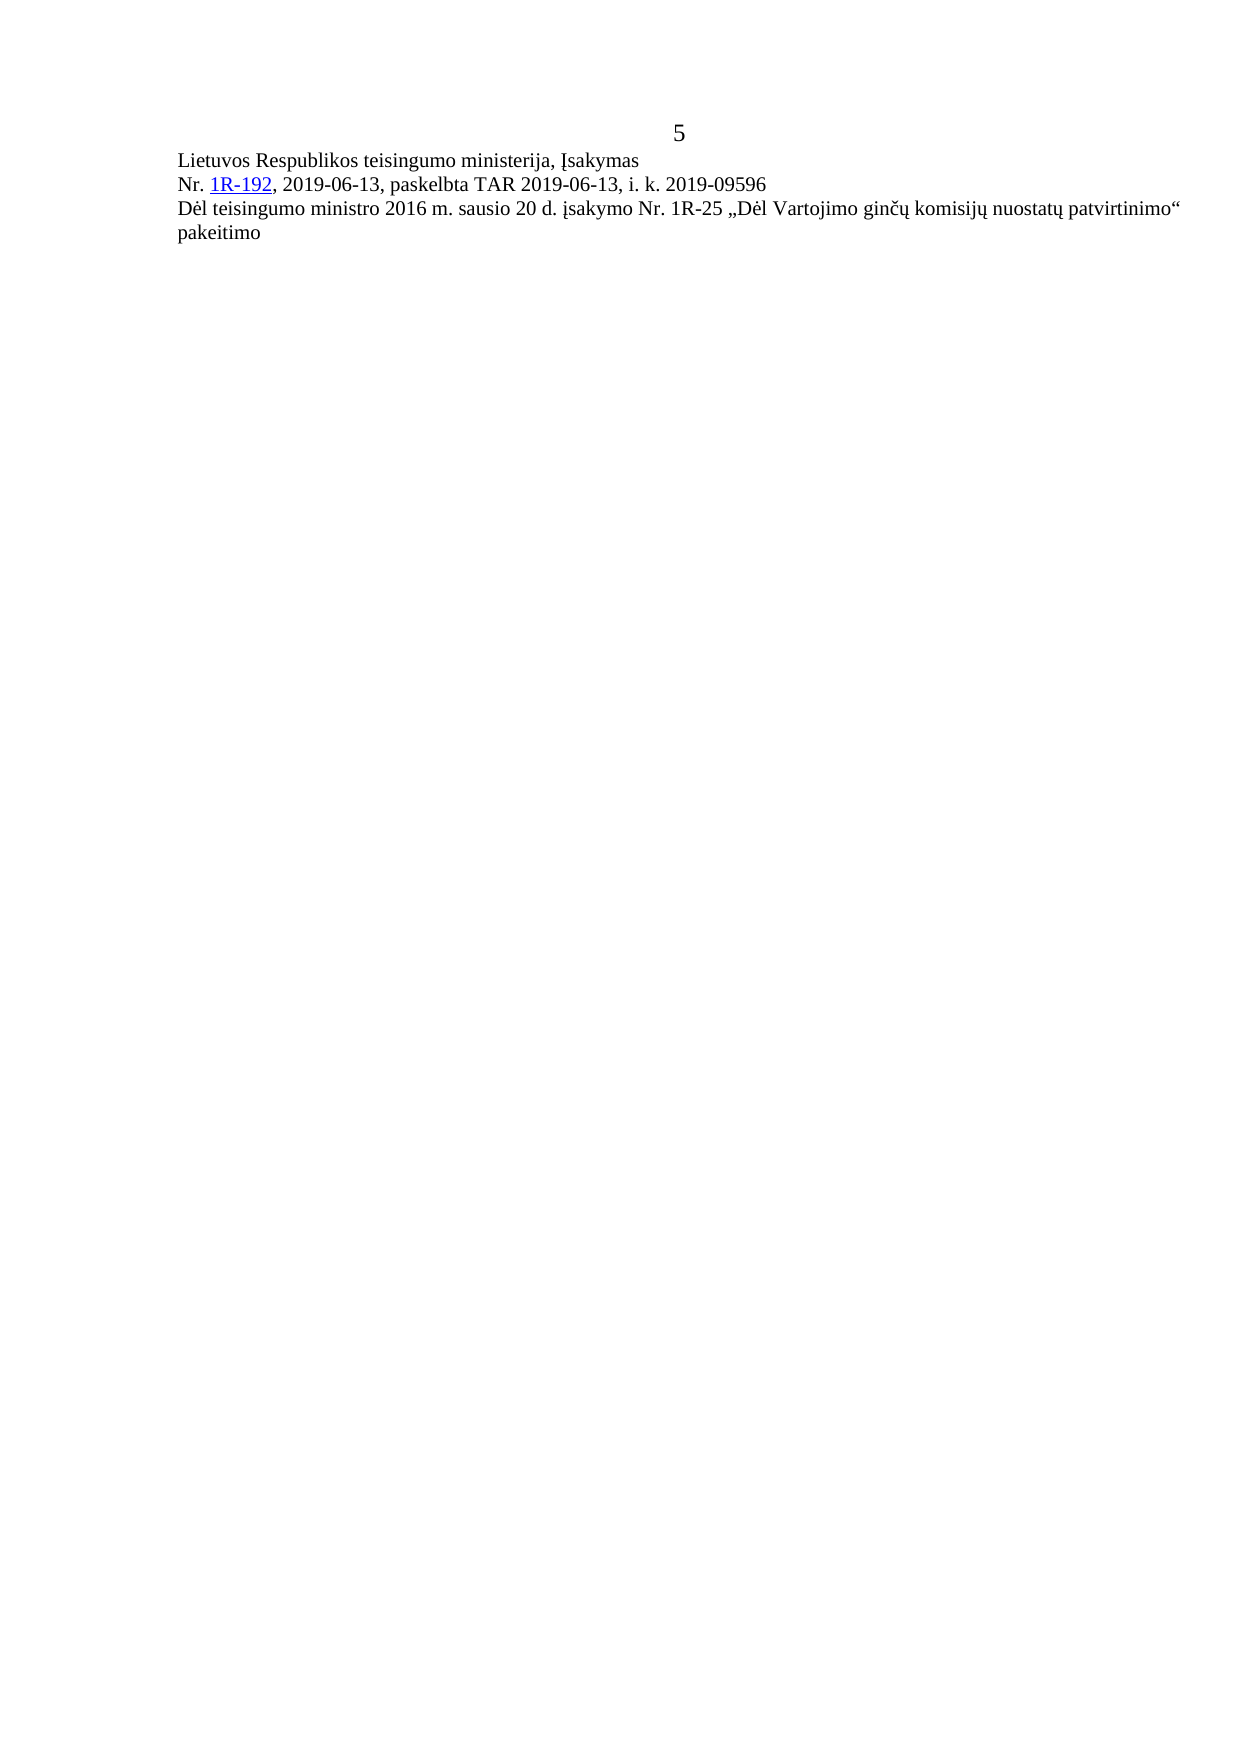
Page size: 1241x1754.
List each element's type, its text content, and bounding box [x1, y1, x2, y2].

text Nr. 1R-192, 2019-06-13, paskelbta TAR 2019-06-13, i. k. 2019-09596 [177, 172, 1181, 196]
text Dėl teisingumo ministro 2016 m. sausio 20 d. įsakymo Nr. 1R-25 „Dėl Vartojimo ginčų komisijų nuostatų patvirtinimo“ pakeitimo [177, 196, 1181, 244]
text Lietuvos Respublikos teisingumo ministerija, Įsakymas [177, 148, 1181, 172]
